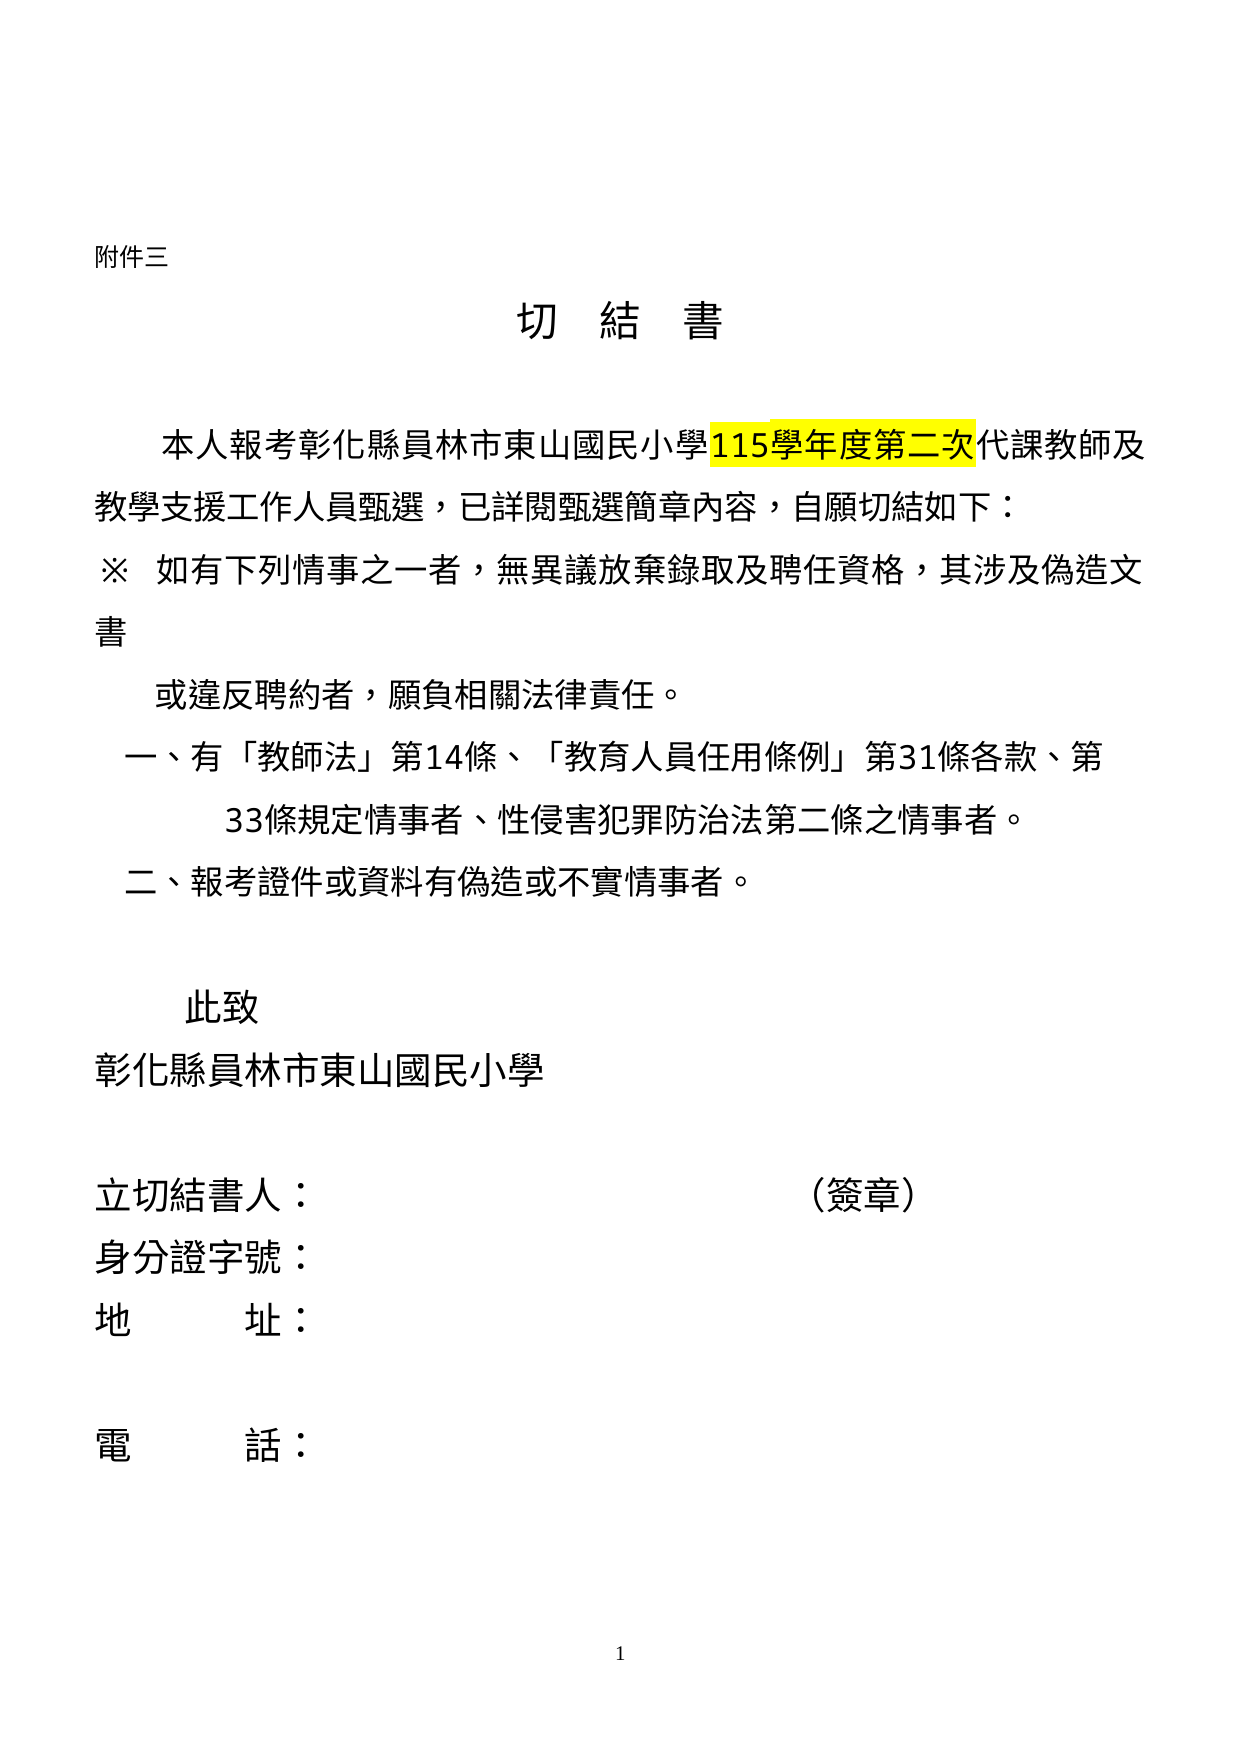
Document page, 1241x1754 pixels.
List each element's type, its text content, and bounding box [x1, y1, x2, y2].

text 33條規定情事者、性侵害犯罪防治法第二條之情事者。 [124, 776, 1146, 839]
text 身分證字號： [94, 1214, 1146, 1276]
text 附件三 [94, 214, 1146, 276]
text 電 話： [94, 1401, 1146, 1464]
text 本人報考彰化縣員林市東山國民小學115學年度第二次代課教師及教學支援工作人員甄選，已詳閱甄選簡章內容，自願切結如下： [94, 401, 1146, 526]
text 二、報考證件或資料有偽造或不實情事者。 [124, 839, 1146, 901]
text 地 址： [94, 1276, 1146, 1339]
text 彰化縣員林市東山國民小學 [94, 1026, 1146, 1089]
text 或違反聘約者，願負相關法律責任。 [94, 651, 1146, 714]
text 立切結書人： （簽章） [94, 1151, 1146, 1214]
text 一、有「教師法」第14條、「教育人員任用條例」第31條各款、第 [124, 714, 1146, 776]
text 切 結 書 [94, 276, 1146, 339]
text ※ 如有下列情事之一者，無異議放棄錄取及聘任資格，其涉及偽造文書 [94, 526, 1146, 651]
text 此致 [94, 964, 1146, 1026]
